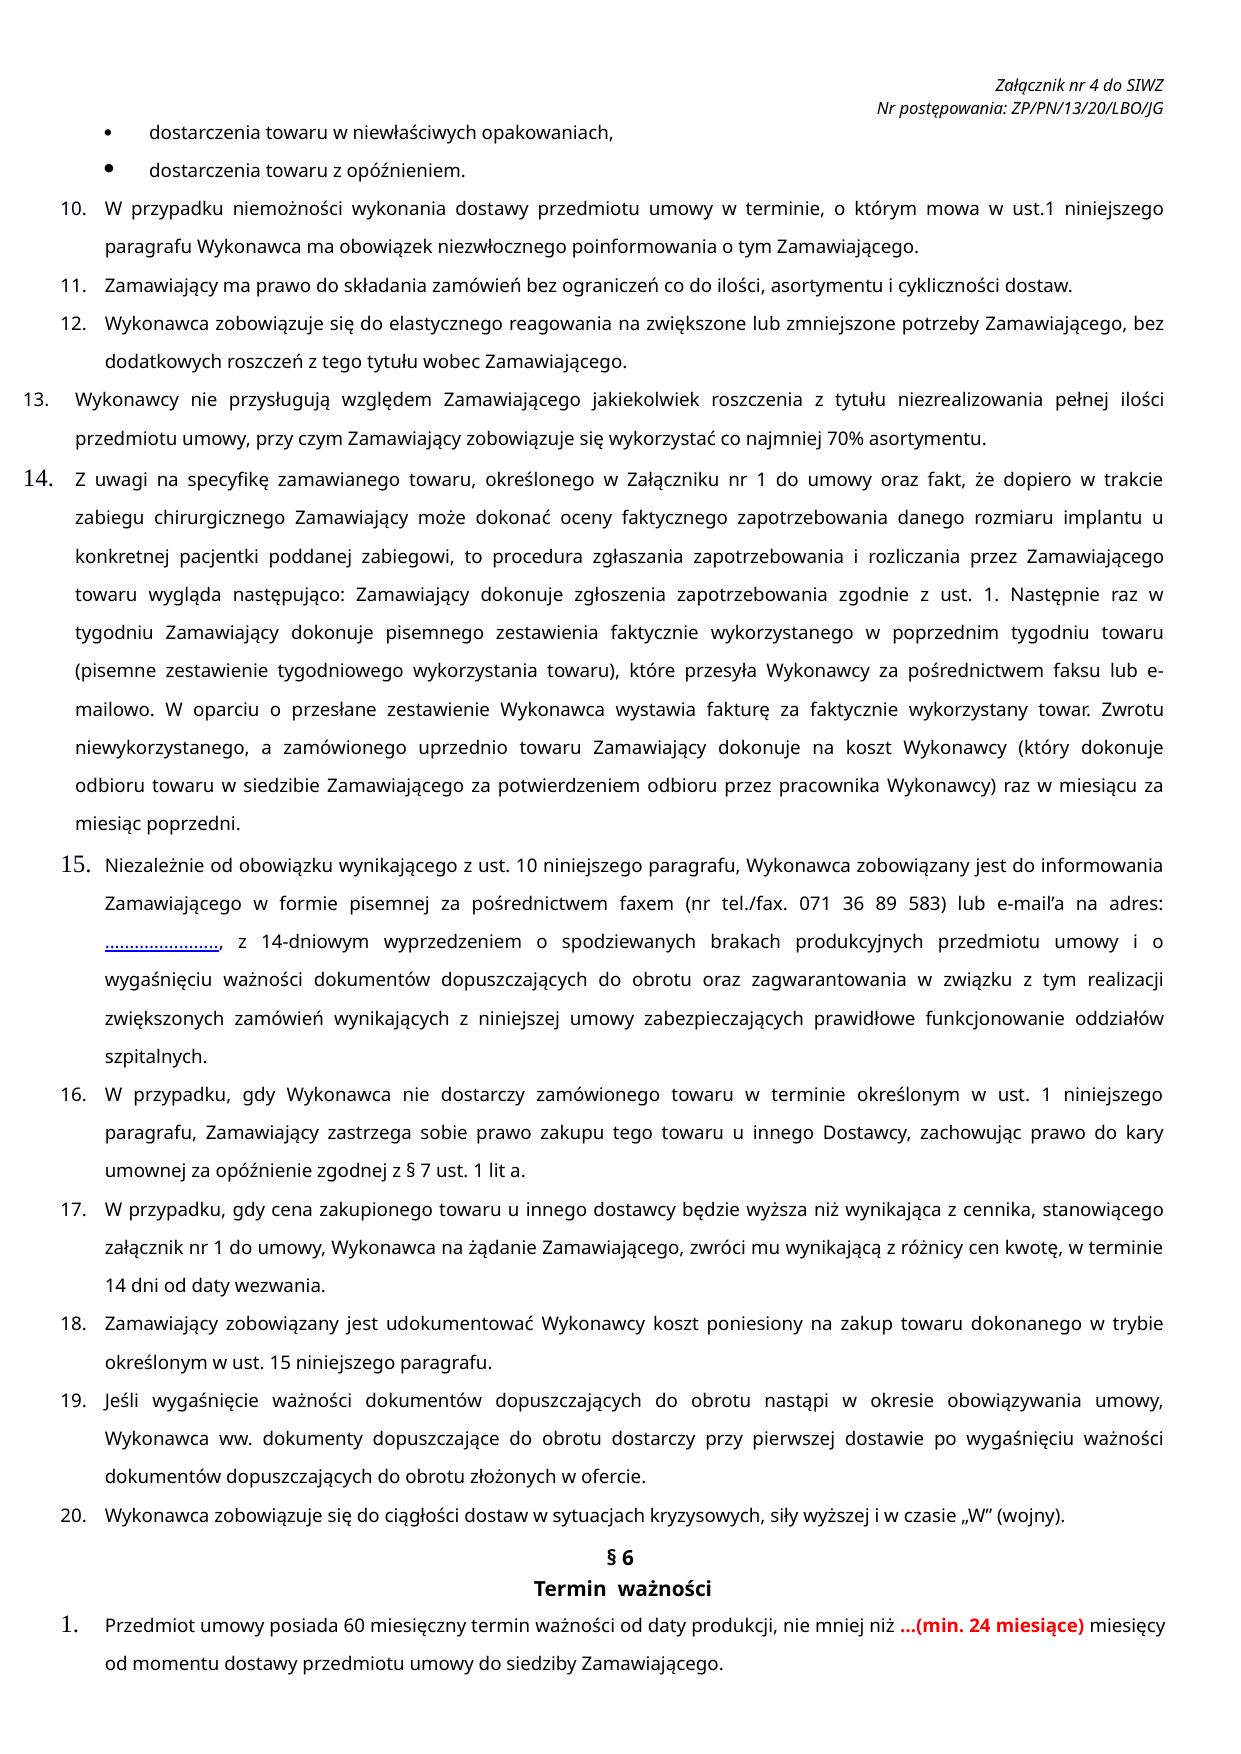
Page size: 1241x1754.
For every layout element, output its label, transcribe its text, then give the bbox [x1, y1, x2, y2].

list Wykonawca zobowiązuje się do ciągłości dostaw w sytuacjach kryzysowych, siły wyższej i w czasie „W” (wojny). [60, 1502, 1165, 1527]
list Jeśli wygaśnięcie ważności dokumentów dopuszczających do obrotu nastąpi w okresie obowiązywania umowy, Wykonawca ww. dokumenty dopuszczające do obrotu dostarczy przy pierwszej dostawie po wygaśnięciu ważności dokumentów dopuszczających do obrotu złożonych w ofercie. [60, 1387, 1165, 1489]
list Wykonawcy nie przysługują względem Zamawiającego jakiekolwiek roszczenia z tytułu niezrealizowania pełnej ilości przedmiotu umowy, przy czym Zamawiający zobowiązuje się wykorzystać co najmniej 70% asortymentu. [23, 387, 1165, 451]
text Termin ważności [75, 1571, 1165, 1603]
list Przedmiot umowy posiada 60 miesięczny termin ważności od daty produkcji, nie mniej niż …(min. 24 miesiące) miesięcy od momentu dostawy przedmiotu umowy do siedziby Zamawiającego. [60, 1609, 1165, 1676]
list Niezależnie od obowiązku wynikającego z ust. 10 niniejszego paragrafu, Wykonawca zobowiązany jest do informowania Zamawiającego w formie pisemnej za pośrednictwem faxem (nr tel./fax. 071 36 89 583) lub e-mail’a na adres: ………………….., z 14-dniowym wyprzedzeniem o spodziewanych brakach produkcyjnych przedmiotu umowy i o wygaśnięciu ważności dokumentów dopuszczających do obrotu oraz zagwarantowania w związku z tym realizacji zwiększonych zamówień wynikających z niniejszej umowy zabezpieczających prawidłowe funkcjonowanie oddziałów szpitalnych. [60, 849, 1165, 1069]
list dostarczenia towaru z opóźnieniem. [104, 157, 1165, 183]
list Wykonawca zobowiązuje się do elastycznego reagowania na zwiększone lub zmniejszone potrzeby Zamawiającego, bez dodatkowych roszczeń z tego tytułu wobec Zamawiającego. [60, 310, 1165, 374]
list Z uwagi na specyfikę zamawianego towaru, określonego w Załączniku nr 1 do umowy oraz fakt, że dopiero w trakcie zabiegu chirurgicznego Zamawiający może dokonać oceny faktycznego zapotrzebowania danego rozmiaru implantu u konkretnej pacjentki poddanej zabiegowi, to procedura zgłaszania zapotrzebowania i rozliczania przez Zamawiającego towaru wygląda następująco: Zamawiający dokonuje zgłoszenia zapotrzebowania zgodnie z ust. 1. Następnie raz w tygodniu Zamawiający dokonuje pisemnego zestawienia faktycznie wykorzystanego w poprzednim tygodniu towaru (pisemne zestawienie tygodniowego wykorzystania towaru), które przesyła Wykonawcy za pośrednictwem faksu lub e-mailowo. W oparciu o przesłane zestawienie Wykonawca wystawia fakturę za faktycznie wykorzystany towar. Zwrotu niewykorzystanego, a zamówionego uprzednio towaru Zamawiający dokonuje na koszt Wykonawcy (który dokonuje odbioru towaru w siedzibie Zamawiającego za potwierdzeniem odbioru przez pracownika Wykonawcy) raz w miesiącu za miesiąc poprzedni. [23, 463, 1165, 836]
list W przypadku niemożności wykonania dostawy przedmiotu umowy w terminie, o którym mowa w ust.1 niniejszego paragrafu Wykonawca ma obowiązek niezwłocznego poinformowania o tym Zamawiającego. [60, 196, 1165, 259]
text § 6 [75, 1540, 1165, 1571]
list W przypadku, gdy Wykonawca nie dostarczy zamówionego towaru w terminie określonym w ust. 1 niniejszego paragrafu, Zamawiający zastrzega sobie prawo zakupu tego towaru u innego Dostawcy, zachowując prawo do kary umownej za opóźnienie zgodnej z § 7 ust. 1 lit a. [60, 1081, 1165, 1183]
list W przypadku, gdy cena zakupionego towaru u innego dostawcy będzie wyższa niż wynikająca z cennika, stanowiącego załącznik nr 1 do umowy, Wykonawca na żądanie Zamawiającego, zwróci mu wynikającą z różnicy cen kwotę, w terminie 14 dni od daty wezwania. [60, 1196, 1165, 1298]
list Zamawiający ma prawo do składania zamówień bez ograniczeń co do ilości, asortymentu i cykliczności dostaw. [60, 272, 1165, 298]
list Zamawiający zobowiązany jest udokumentować Wykonawcy koszt poniesiony na zakup towaru dokonanego w trybie określonym w ust. 15 niniejszego paragrafu. [60, 1311, 1165, 1374]
list dostarczenia towaru w niewłaściwych opakowaniach, [104, 119, 1165, 145]
